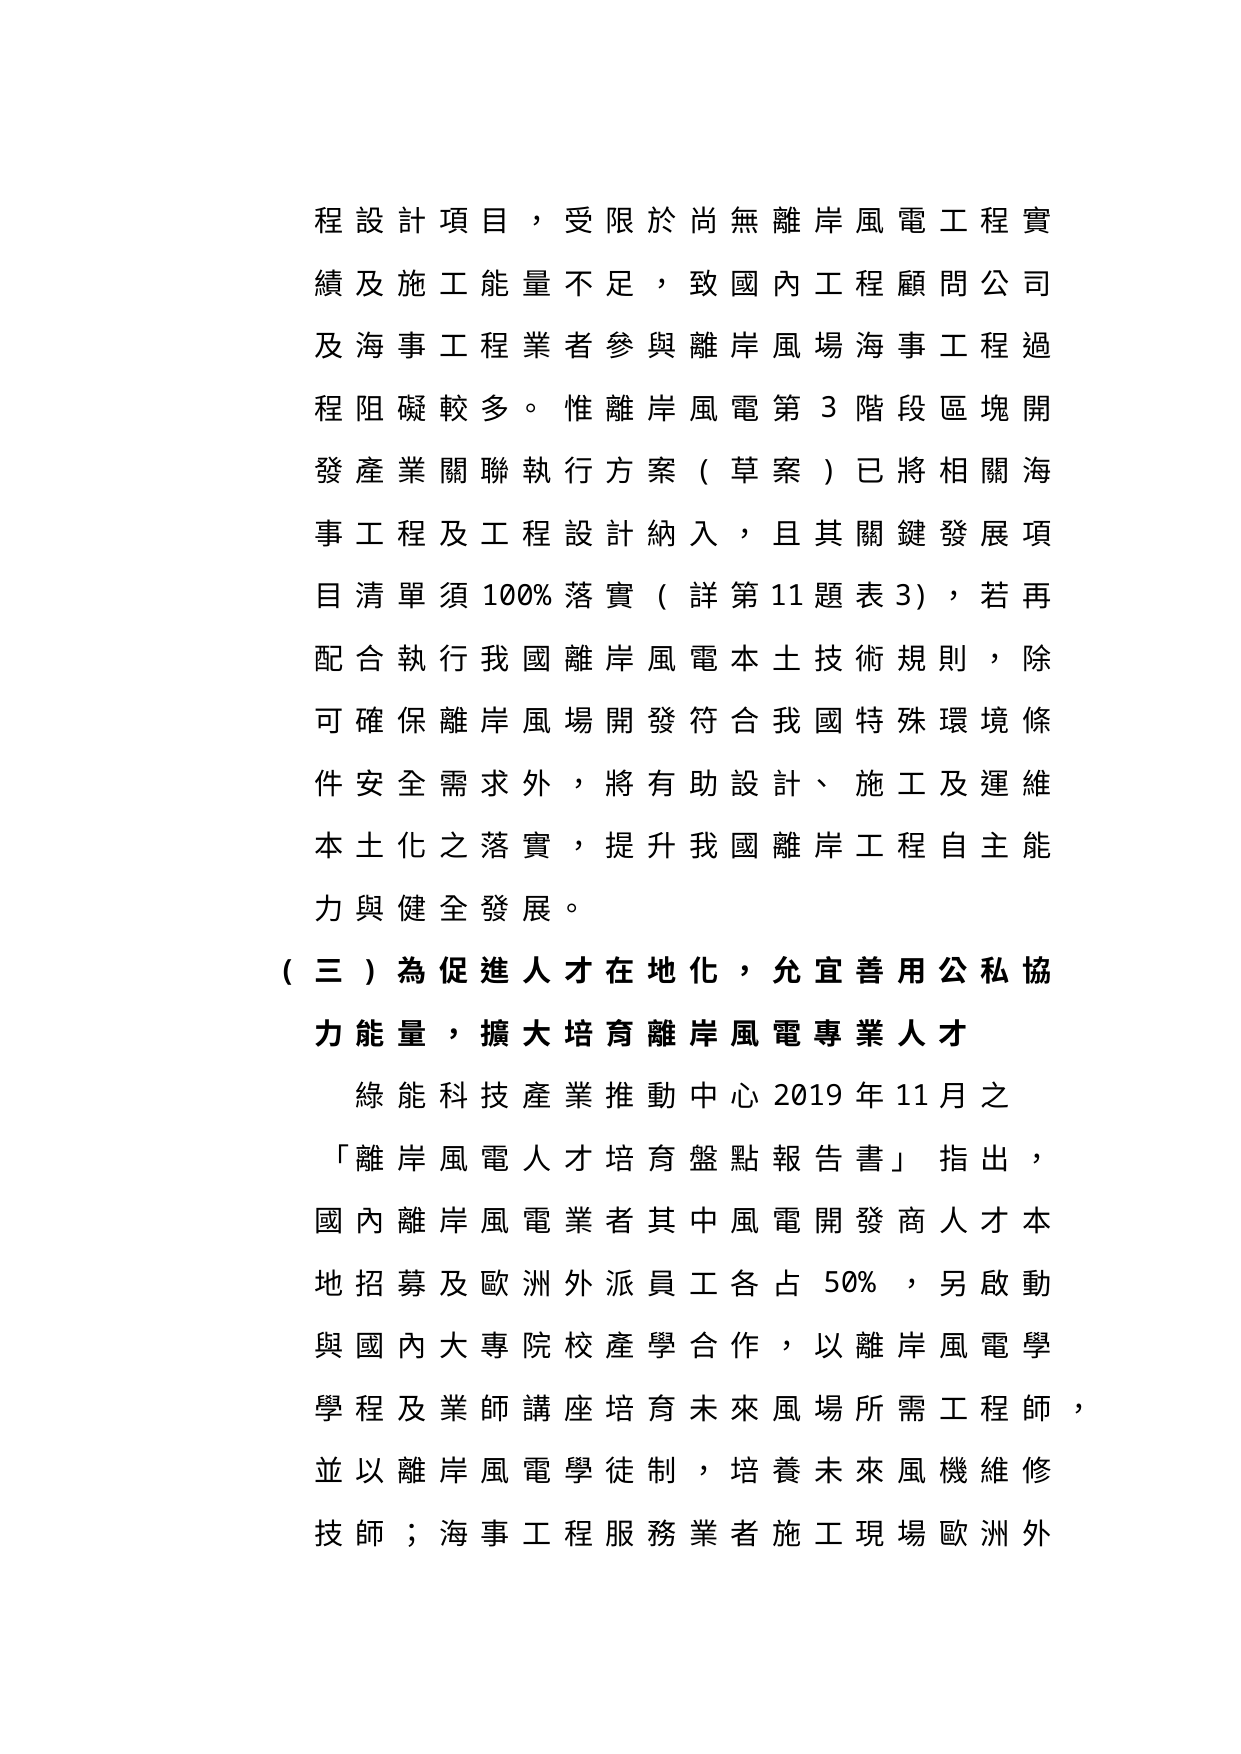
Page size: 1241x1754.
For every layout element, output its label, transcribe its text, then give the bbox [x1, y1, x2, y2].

text 程設計項目，受限於尚無離岸風電工程實績及施工能量不足，致國內工程顧問公司及海事工程業者參與離岸風場海事工程過程阻礙較多。惟離岸風電第3階段區塊開發產業關聯執行方案(草案)已將相關海事工程及工程設計納入，且其關鍵發展項目清單須100%落實(詳第11題表3)，若再配合執行我國離岸風電本土技術規則，除可確保離岸風場開發符合我國特殊環境條件安全需求外，將有助設計、施工及運維本土化之落實，提升我國離岸工程自主能力與健全發展。 [271, 177, 1058, 927]
text 綠能科技產業推動中心2019年11月之「離岸風電人才培育盤點報告書」指出，國內離岸風電業者其中風電開發商人才本地招募及歐洲外派員工各占50%，另啟動與國內大專院校產學合作，以離岸風電學學程及業師講座培育未來風場所需工程師，並以離岸風電學徒制，培養未來風機維修技師；海事工程服務業者施工現場歐洲外派人員占70%，本地招募人員占30%，另委由歐洲、新加坡海事工程人力培訓、人力資源公司協助延攬人才；工程顧問業者50%為國內陸域風電公司人才，另50%為歐洲外派員工；水下基礎業者人才雖以我國銲接人才及移工為主，但因不足，仍須透過與丹麥合資公司技術輔導協助培育提升技術及經驗。顯示，我國離岸風電產業本地專業人才不足，亟待善用公私協力能量，擴大培育以充實在地專業人員供給。茲分述如下： [271, 1052, 1058, 1552]
text (三)為促進人才在地化，允宜善用公私協力能量，擴大培育離岸風電專業人才 [242, 927, 1058, 1052]
